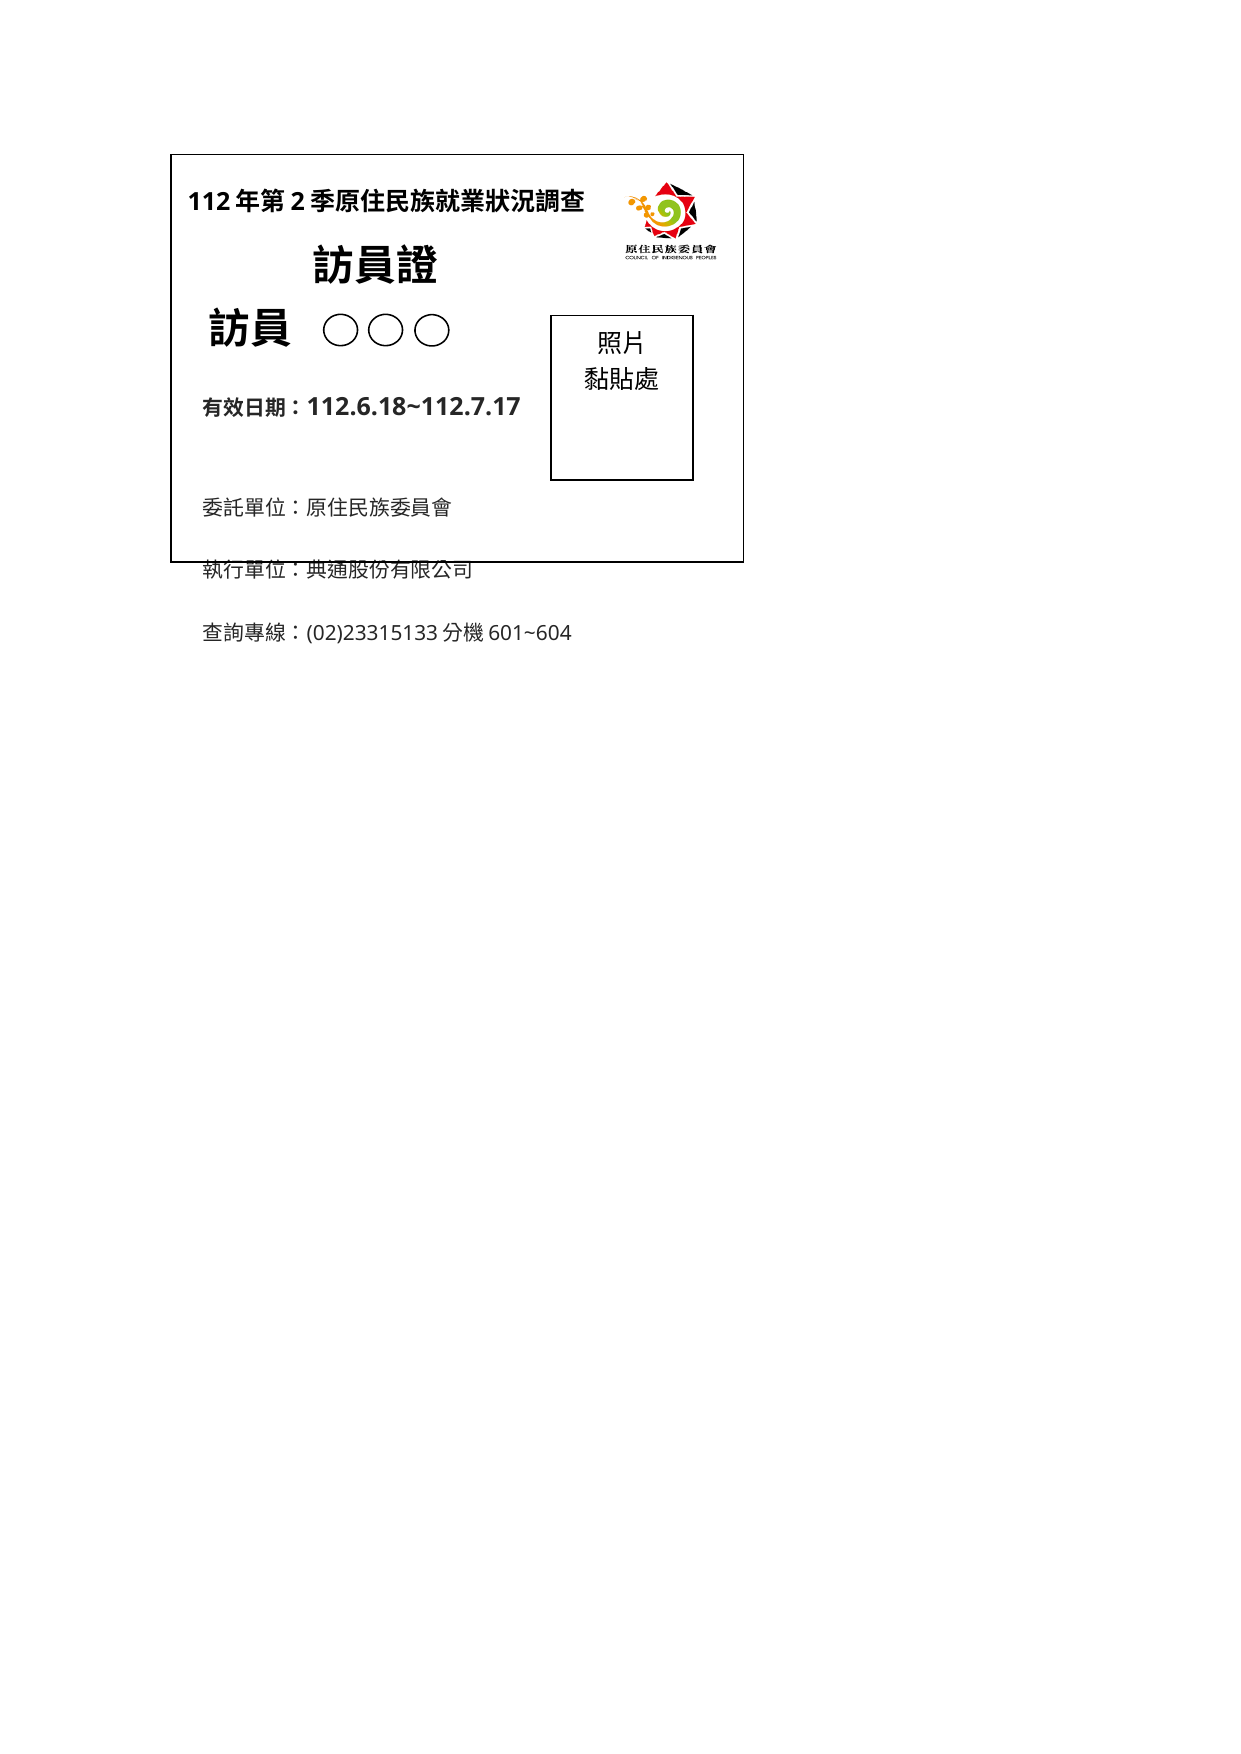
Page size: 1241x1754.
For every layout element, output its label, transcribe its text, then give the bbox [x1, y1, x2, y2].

text 照片 [567, 323, 677, 360]
text [694, 364, 743, 427]
text 訪員 [744, 283, 1032, 346]
text [744, 364, 1053, 427]
text 訪員證 [312, 221, 743, 283]
text 訪員 [552, 316, 692, 479]
text 查詢專線：(02)23315133分機601~604 [202, 589, 1053, 652]
text 112年第2季原住民族就業狀況調查 [187, 158, 743, 221]
text 黏貼處 [567, 360, 677, 396]
text 委託單位：原住民族委員會 [202, 464, 743, 527]
text [744, 464, 1053, 527]
text [744, 221, 1032, 283]
text 有效日期：112.6.18~112.7.17 [202, 364, 550, 427]
text 執行單位：典通股份有限公司 [202, 527, 1053, 589]
text 訪員 [259, 339, 283, 346]
text [744, 158, 1053, 221]
text 訪員 [208, 283, 743, 346]
text 訪員 [228, 329, 242, 346]
